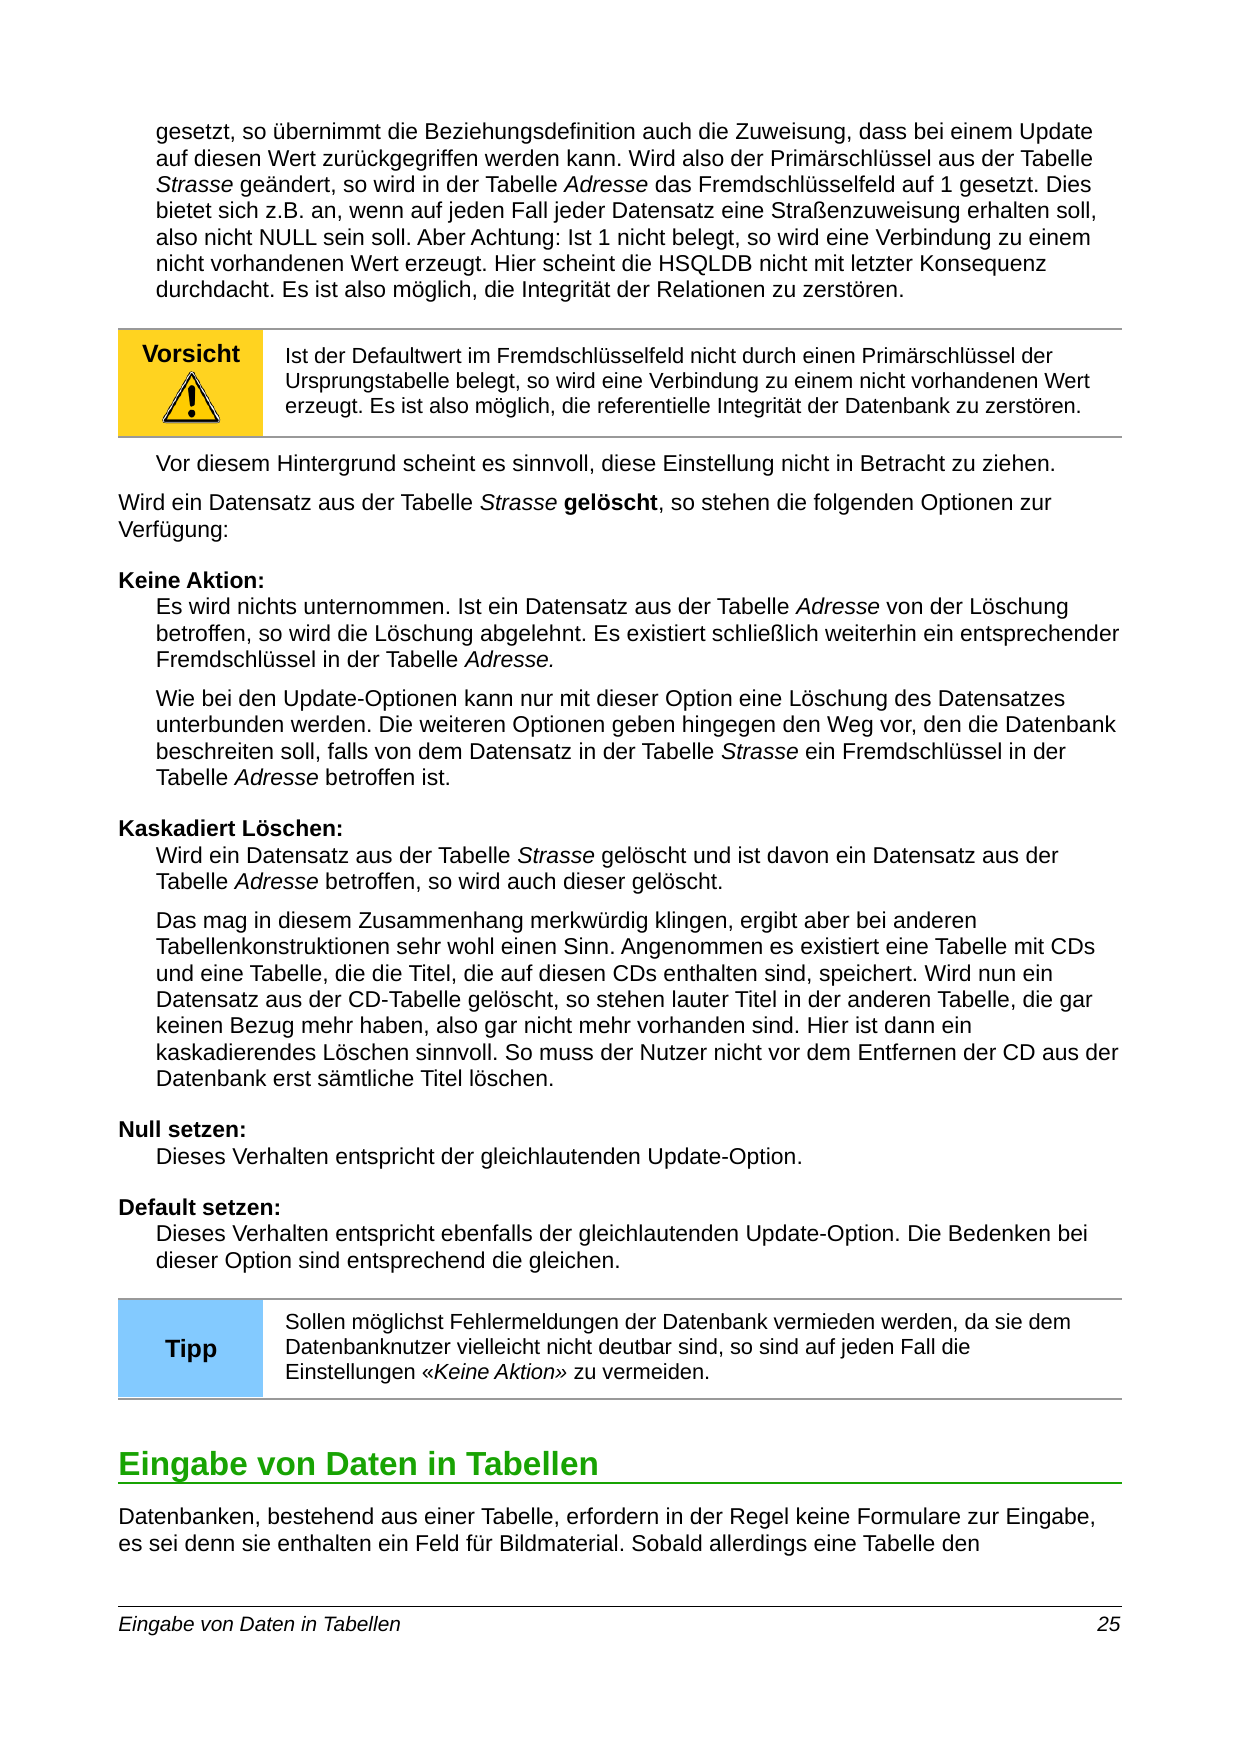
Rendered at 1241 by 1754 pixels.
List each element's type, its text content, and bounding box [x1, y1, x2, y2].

table_header Tipp [118, 1300, 263, 1397]
list Keine Aktion: [118, 567, 1122, 593]
table_header Vorsicht [118, 330, 263, 436]
list Default setzen: [118, 1194, 1122, 1220]
text Vor diesem Hintergrund scheint es sinnvoll, diese Einstellung nicht in Betracht zu ziehen. [156, 450, 1122, 477]
text Das mag in diesem Zusammenhang merkwürdig klingen, ergibt aber bei anderen Tabellenkonstruktionen sehr wohl einen Sinn. Angenommen es existiert eine Tabelle mit CDs und eine Tabelle, die die Titel, die auf diesen CDs enthalten sind, speichert. Wird nun ein Datensatz aus der CD-Tabelle gelöscht, so stehen lauter Titel in der anderen Tabelle, die gar keinen Bezug mehr haben, also gar nicht mehr vorhanden sind. Hier ist dann ein kaskadierendes Löschen sinnvoll. So muss der Nutzer nicht vor dem Entfernen der CD aus der Datenbank erst sämtliche Titel löschen. [156, 907, 1122, 1091]
text gesetzt, so übernimmt die Beziehungsdefinition auch die Zuweisung, dass bei einem Update auf diesen Wert zurückgegriffen werden kann. Wird also der Primärschlüssel aus der Tabelle Strasse geändert, so wird in der Tabelle Adresse das Fremdschlüsselfeld auf 1 gesetzt. Dies bietet sich z.B. an, wenn auf jeden Fall jeder Datensatz eine Straßenzuweisung erhalten soll, also nicht NULL sein soll. Aber Achtung: Ist 1 nicht belegt, so wird eine Verbindung zu einem nicht vorhandenen Wert erzeugt. Hier scheint die HSQLDB nicht mit letzter Konsequenz durchdacht. Es ist also möglich, die Integrität der Relationen zu zerstören. [156, 118, 1122, 303]
text Dieses Verhalten entspricht der gleichlautenden Update-Option. [156, 1143, 1122, 1169]
text Wie bei den Update-Optionen kann nur mit dieser Option eine Löschung des Datensatzes unterbunden werden. Die weiteren Optionen geben hingegen den Weg vor, den die Datenbank beschreiten soll, falls von dem Datensatz in der Tabelle Strasse ein Fremdschlüssel in der Tabelle Adresse betroffen ist. [156, 685, 1122, 790]
text Dieses Verhalten entspricht ebenfalls der gleichlautenden Update-Option. Die Bedenken bei dieser Option sind entsprechend die gleichen. [156, 1220, 1122, 1273]
picture [158, 367, 224, 427]
table_header Sollen möglichst Fehlermeldungen der Datenbank vermieden werden, da sie dem Datenbanknutzer vielleicht nicht deutbar sind, so sind auf jeden Fall die Einstellungen «Keine Aktion» zu vermeiden. [264, 1300, 1122, 1397]
table_header Ist der Defaultwert im Fremdschlüsselfeld nicht durch einen Primärschlüssel der Ursprungstabelle belegt, so wird eine Verbindung zu einem nicht vorhandenen Wert erzeugt. Es ist also möglich, die referentielle Integrität der Datenbank zu zerstören. [264, 330, 1122, 436]
text Datenbanken, bestehend aus einer Tabelle, erfordern in der Regel keine Formulare zur Eingabe, es sei denn sie enthalten ein Feld für Bildmaterial. Sobald allerdings eine Tabelle den [118, 1503, 1122, 1556]
list Null setzen: [118, 1116, 1122, 1143]
text Es wird nichts unternommen. Ist ein Datensatz aus der Tabelle Adresse von der Löschung betroffen, so wird die Löschung abgelehnt. Es existiert schließlich weiterhin ein entsprechender Fremdschlüssel in der Tabelle Adresse. [156, 593, 1122, 672]
text Wird ein Datensatz aus der Tabelle Strasse gelöscht, so stehen die folgenden Optionen zur Verfügung: [118, 489, 1122, 542]
list Kaskadiert Löschen: [118, 815, 1122, 842]
text Wird ein Datensatz aus der Tabelle Strasse gelöscht und ist davon ein Datensatz aus der Tabelle Adresse betroffen, so wird auch dieser gelöscht. [156, 842, 1122, 894]
subtitle Eingabe von Daten in Tabellen [118, 1444, 1122, 1482]
